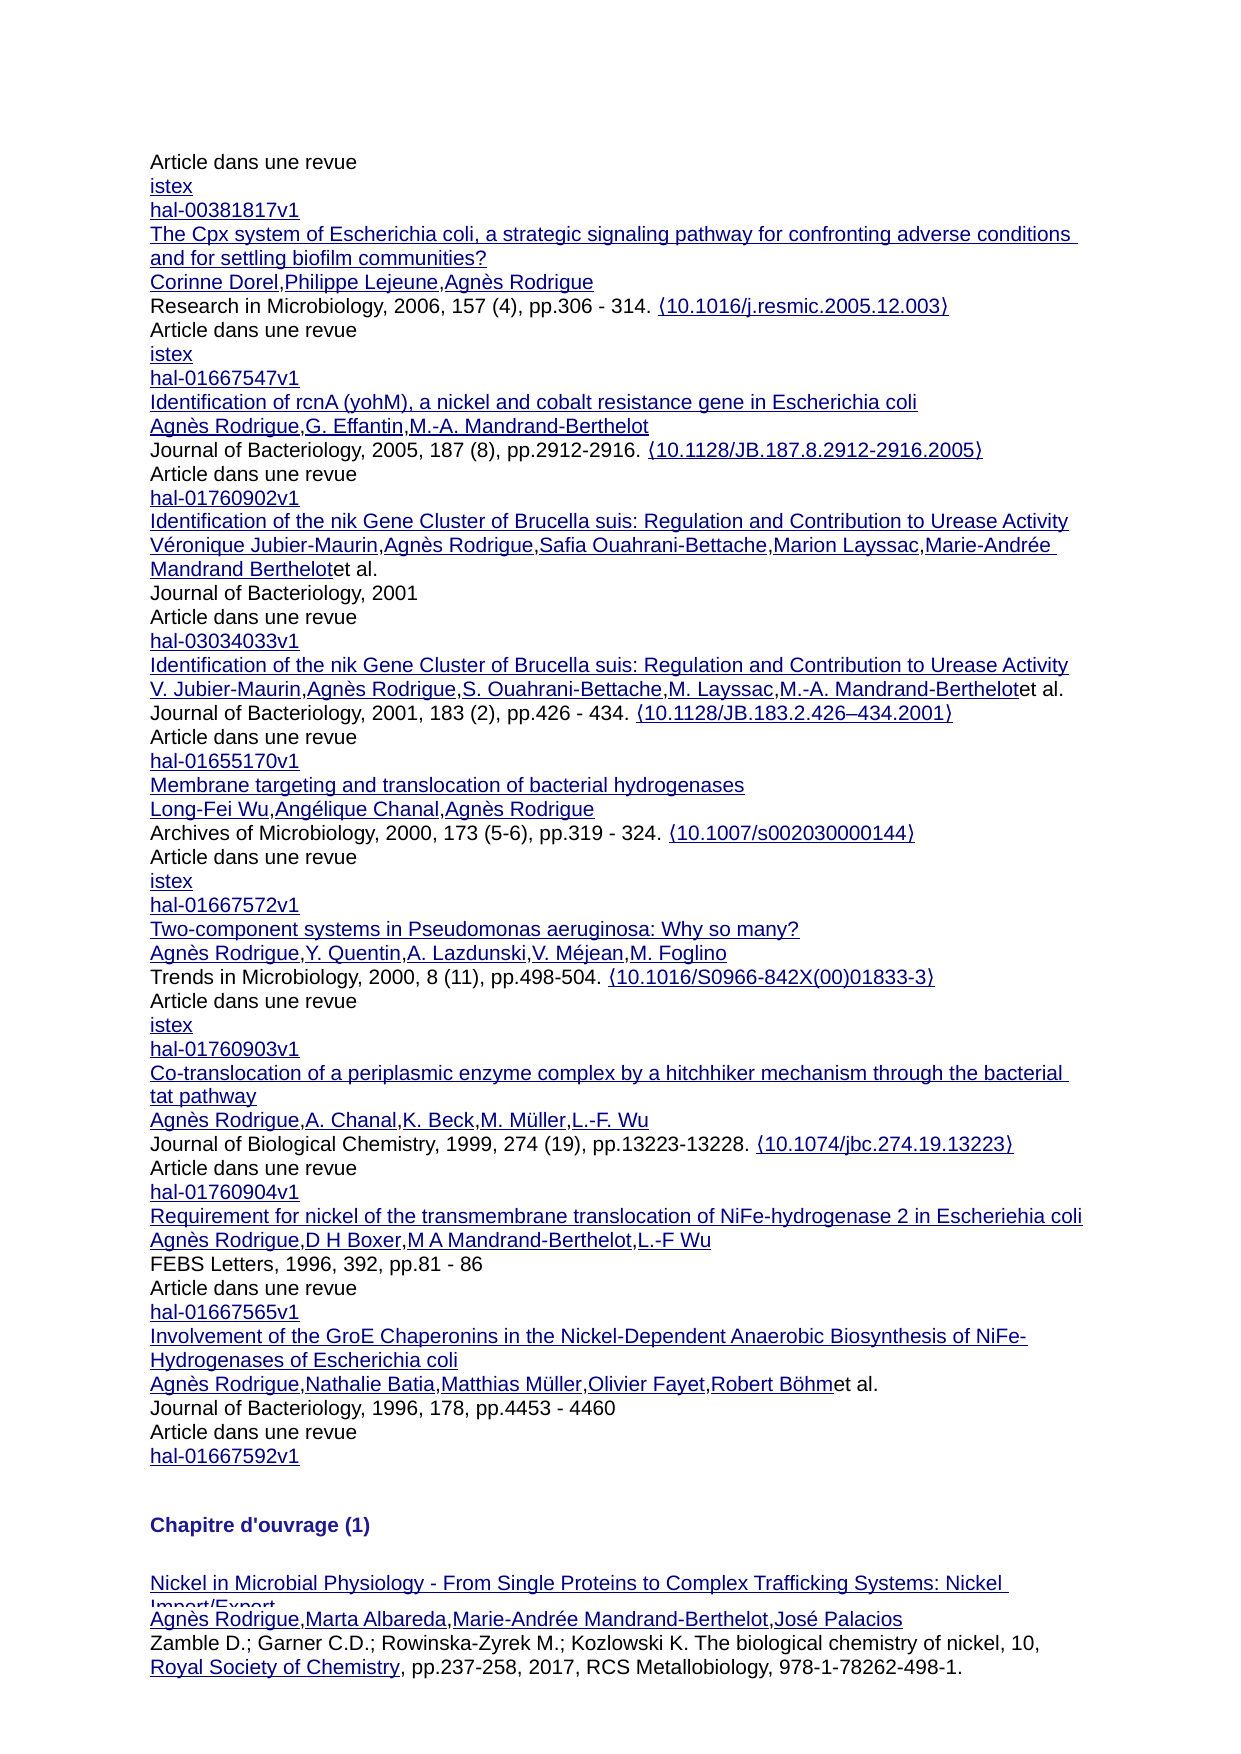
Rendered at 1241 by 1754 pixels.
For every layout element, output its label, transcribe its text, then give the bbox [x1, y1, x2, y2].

table_cell Two-component systems in Pseudomonas aeruginosa: Why so many? Agnès Rodrigue,Y. Quentin,A. Lazdunski,V. Méjean,M. Foglino Trends in Microbiology, 2000, 8 (11), pp.498-504. ⟨10.1016/S0966-842X(00)01833-3⟩ Article dans une revue istex hal-01760903v1 [150, 917, 1090, 1060]
table_cell Identification of rcnA (yohM), a nickel and cobalt resistance gene in Escherichia coli Agnès Rodrigue,G. Effantin,M.-A. Mandrand-Berthelot Journal of Bacteriology, 2005, 187 (8), pp.2912-2916. ⟨10.1128/JB.187.8.2912-2916.2005⟩ Article dans une revue hal-01760902v1 [150, 390, 1090, 509]
table_header Nickel in Microbial Physiology - From Single Proteins to Complex Trafficking Systems: Nickel Import/Export Agnès Rodrigue,Marta Albareda,Marie-Andrée Mandrand-Berthelot,José Palacios Zamble D.; Garner C.D.; Rowinska-Zyrek M.; Kozlowski K. The biological chemistry of nickel, 10, Royal Society of Chemistry, pp.237-258, 2017, RCS Metallobiology, 978-1-78262-498-1. [150, 1571, 1090, 1679]
table_cell Requirement for nickel of the transmembrane translocation of NiFe-hydrogenase 2 in Escheriehia coli Agnès Rodrigue,D H Boxer,M A Mandrand-Berthelot,L.-F Wu FEBS Letters, 1996, 392, pp.81 - 86 Article dans une revue hal-01667565v1 [150, 1204, 1090, 1324]
table_cell Identification of the nik Gene Cluster of Brucella suis: Regulation and Contribution to Urease Activity Véronique Jubier-Maurin,Agnès Rodrigue,Safia Ouahrani-Bettache,Marion Layssac,Marie-Andrée Mandrand Berthelotet al. Journal of Bacteriology, 2001 Article dans une revue hal-03034033v1 [150, 509, 1090, 653]
table_cell Identification of the nik Gene Cluster of Brucella suis: Regulation and Contribution to Urease Activity V. Jubier-Maurin,Agnès Rodrigue,S. Ouahrani-Bettache,M. Layssac,M.-A. Mandrand-Berthelotet al. Journal of Bacteriology, 2001, 183 (2), pp.426 - 434. ⟨10.1128/JB.183.2.426–434.2001⟩ Article dans une revue hal-01655170v1 [150, 653, 1090, 773]
table_cell Co-translocation of a periplasmic enzyme complex by a hitchhiker mechanism through the bacterial tat pathway Agnès Rodrigue,A. Chanal,K. Beck,M. Müller,L.-F. Wu Journal of Biological Chemistry, 1999, 274 (19), pp.13223-13228. ⟨10.1074/jbc.274.19.13223⟩ Article dans une revue hal-01760904v1 [150, 1060, 1090, 1204]
subtitle Chapitre d'ouvrage (1) [150, 1512, 1090, 1536]
table_cell Involvement of the GroE Chaperonins in the Nickel-Dependent Anaerobic Biosynthesis of NiFe-Hydrogenases of Escherichia coli Agnès Rodrigue,Nathalie Batia,Matthias Müller,Olivier Fayet,Robert Böhmet al. Journal of Bacteriology, 1996, 178, pp.4453 - 4460 Article dans une revue hal-01667592v1 [150, 1324, 1090, 1468]
table_cell Membrane targeting and translocation of bacterial hydrogenases Long-Fei Wu,Angélique Chanal,Agnès Rodrigue Archives of Microbiology, 2000, 173 (5-6), pp.319 - 324. ⟨10.1007/s002030000144⟩ Article dans une revue istex hal-01667572v1 [150, 773, 1090, 917]
table_cell Article dans une revue istex hal-00381817v1 [150, 150, 1090, 222]
table_cell The Cpx system of Escherichia coli, a strategic signaling pathway for confronting adverse conditions and for settling biofilm communities? Corinne Dorel,Philippe Lejeune,Agnès Rodrigue Research in Microbiology, 2006, 157 (4), pp.306 - 314. ⟨10.1016/j.resmic.2005.12.003⟩ Article dans une revue istex hal-01667547v1 [150, 222, 1090, 389]
